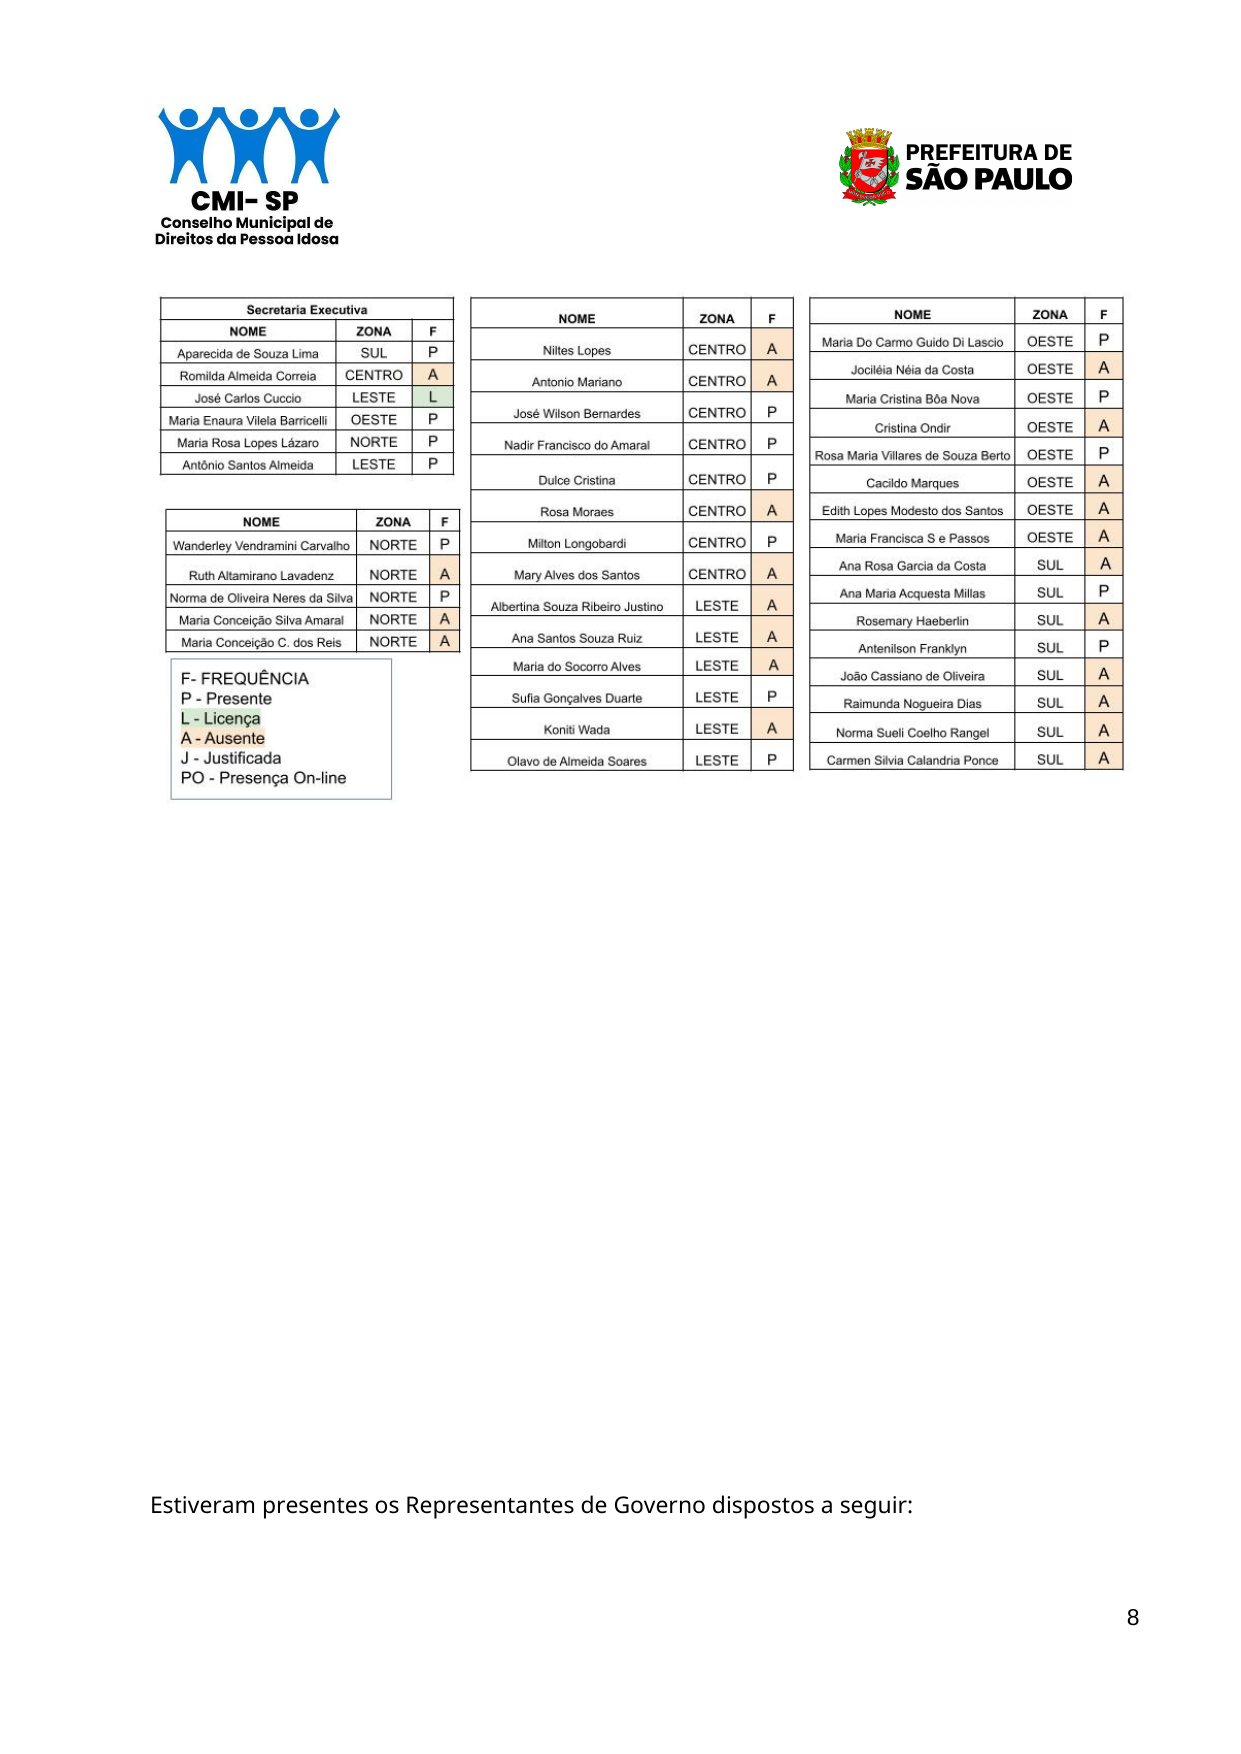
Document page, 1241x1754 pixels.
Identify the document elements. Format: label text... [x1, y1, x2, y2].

text Estiveram presentes os Representantes de Governo dispostos a seguir: [150, 1489, 1140, 1521]
